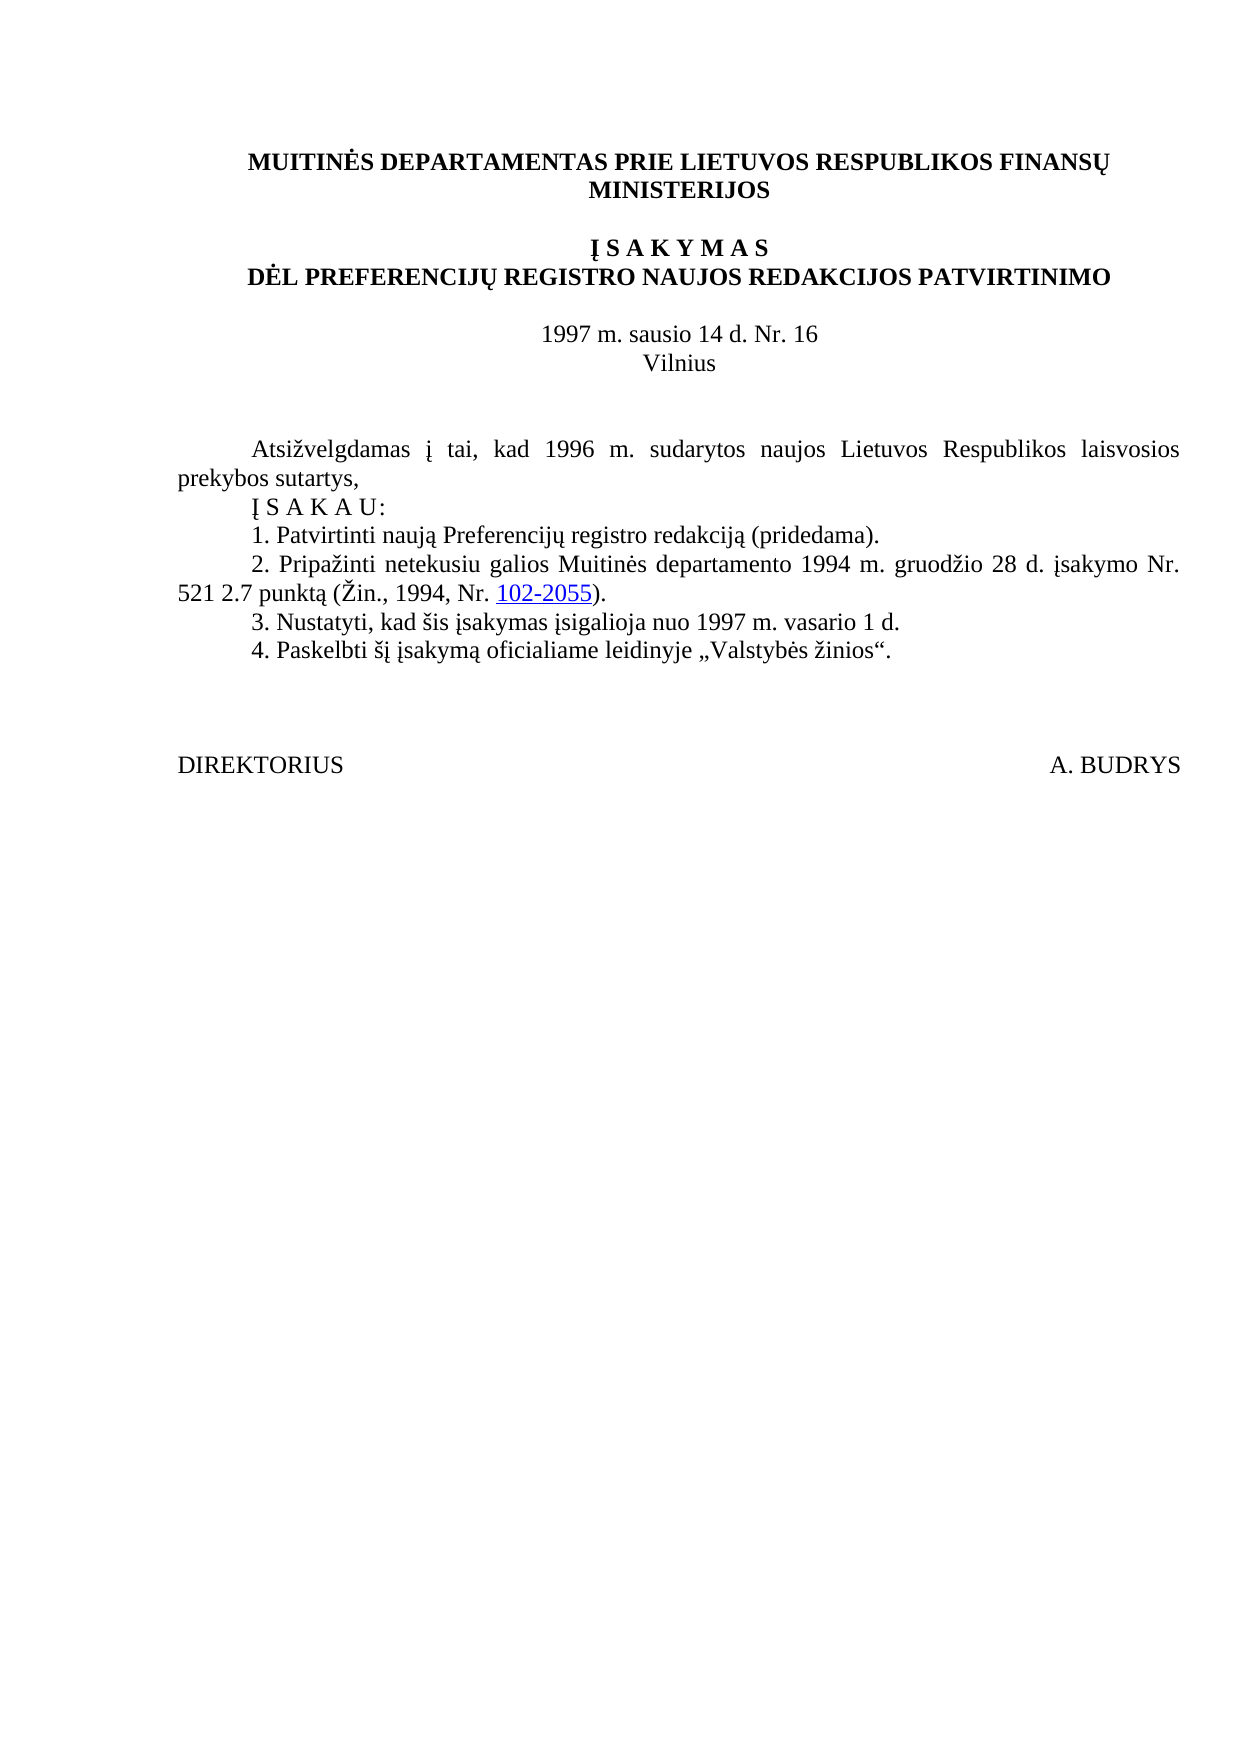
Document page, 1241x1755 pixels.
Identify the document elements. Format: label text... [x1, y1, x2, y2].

text Atsižvelgdamas į tai, kad 1996 m. sudarytos naujos Lietuvos Respublikos laisvosios prekybos sutartys, [177, 434, 1181, 492]
text DĖL PREFERENCIJŲ REGISTRO NAUJOS REDAKCIJOS PATVIRTINIMO [177, 262, 1181, 291]
text ĮSAKAU: [177, 492, 1181, 521]
text 1997 m. sausio 14 d. Nr. 16 [177, 319, 1181, 348]
text 2. Pripažinti netekusiu galios Muitinės departamento 1994 m. gruodžio 28 d. įsakymo Nr. 521 2.7 punktą (Žin., 1994, Nr. 102-2055). [177, 549, 1181, 607]
text 3. Nustatyti, kad šis įsakymas įsigalioja nuo 1997 m. vasario 1 d. [177, 607, 1181, 636]
text DIREKTORIUS A. BUDRYS [177, 751, 1181, 779]
text MUITINĖS DEPARTAMENTAS PRIE LIETUVOS RESPUBLIKOS FINANSŲ MINISTERIJOS [177, 147, 1181, 204]
text 1. Patvirtinti naują Preferencijų registro redakciją (pridedama). [177, 521, 1181, 549]
text Į S A K Y M A S [177, 233, 1181, 262]
text 4. Paskelbti šį įsakymą oficialiame leidinyje „Valstybės žinios“. [177, 636, 1181, 664]
text Vilnius [177, 348, 1181, 377]
